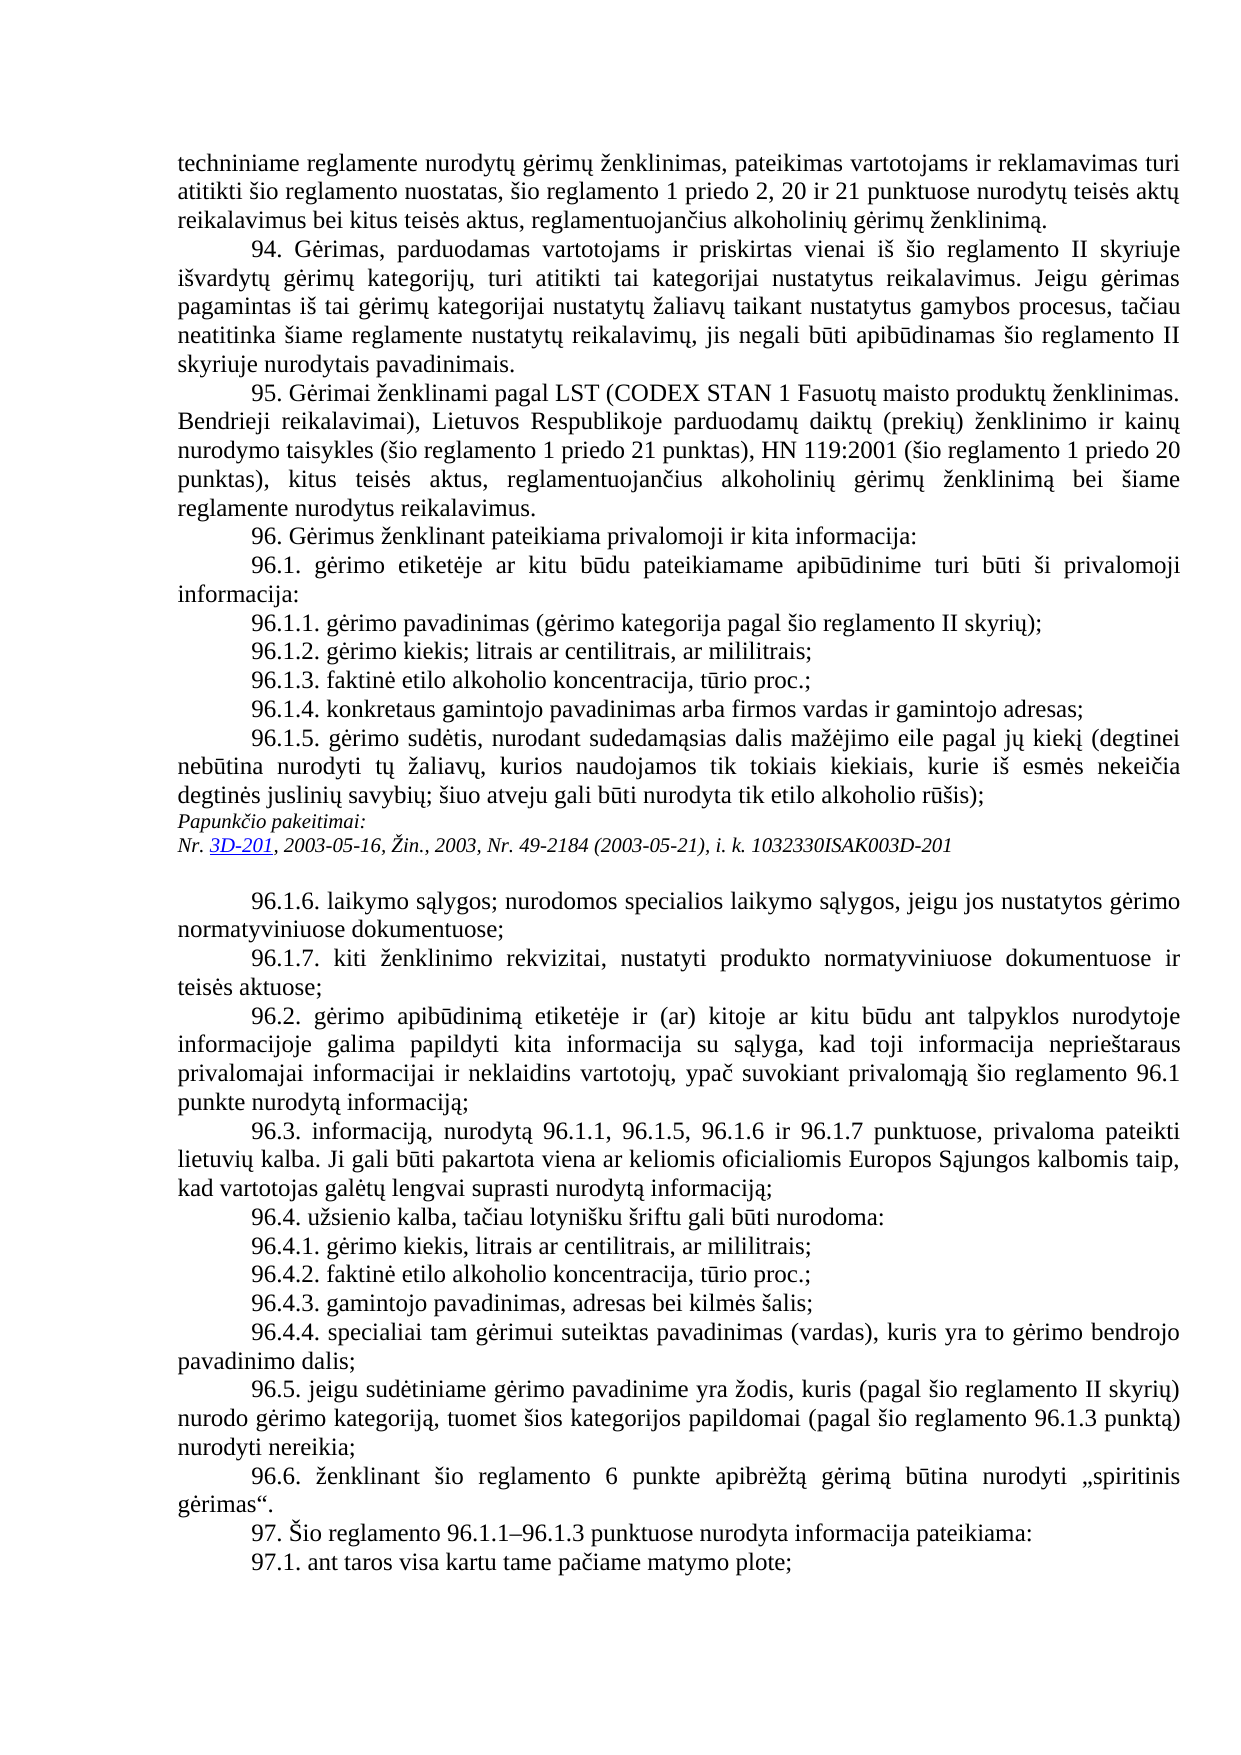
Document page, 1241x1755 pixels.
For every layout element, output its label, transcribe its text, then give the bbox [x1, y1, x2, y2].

text 96.2. gėrimo apibūdinimą etiketėje ir (ar) kitoje ar kitu būdu ant talpyklos nurodytoje informacijoje galima papildyti kita informacija su sąlyga, kad toji informacija neprieštaraus privalomajai informacijai ir neklaidins vartotojų, ypač suvokiant privalomąją šio reglamento 96.1 punkte nurodytą informaciją; [177, 1001, 1181, 1116]
text 96.4.4. specialiai tam gėrimui suteiktas pavadinimas (vardas), kuris yra to gėrimo bendrojo pavadinimo dalis; [177, 1317, 1181, 1374]
text 96.1. gėrimo etiketėje ar kitu būdu pateikiamame apibūdinime turi būti ši privalomoji informacija: [177, 550, 1181, 608]
text 96.6. ženklinant šio reglamento 6 punkte apibrėžtą gėrimą būtina nurodyti „spiritinis gėrimas“. [177, 1461, 1181, 1518]
text 96.4.2. faktinė etilo alkoholio koncentracija, tūrio proc.; [177, 1259, 1181, 1288]
text 96.4.1. gėrimo kiekis, litrais ar centilitrais, ar mililitrais; [177, 1231, 1181, 1259]
text 96.1.6. laikymo sąlygos; nurodomos specialios laikymo sąlygos, jeigu jos nustatytos gėrimo normatyviniuose dokumentuose; [177, 886, 1181, 943]
text techniniame reglamente nurodytų gėrimų ženklinimas, pateikimas vartotojams ir reklamavimas turi atitikti šio reglamento nuostatas, šio reglamento 1 priedo 2, 20 ir 21 punktuose nurodytų teisės aktų reikalavimus bei kitus teisės aktus, reglamentuojančius alkoholinių gėrimų ženklinimą. [177, 148, 1181, 234]
text 96.1.7. kiti ženklinimo rekvizitai, nustatyti produkto normatyviniuose dokumentuose ir teisės aktuose; [177, 943, 1181, 1001]
text Nr. 3D-201, 2003-05-16, Žin., 2003, Nr. 49-2184 (2003-05-21), i. k. 1032330ISAK003D-201 [177, 833, 1181, 857]
text 96.1.2. gėrimo kiekis; litrais ar centilitrais, ar mililitrais; [177, 636, 1181, 665]
text 96. Gėrimus ženklinant pateikiama privalomoji ir kita informacija: [177, 521, 1181, 550]
text 95. Gėrimai ženklinami pagal LST (CODEX STAN 1 Fasuotų maisto produktų ženklinimas. Bendrieji reikalavimai), Lietuvos Respublikoje parduodamų daiktų (prekių) ženklinimo ir kainų nurodymo taisykles (šio reglamento 1 priedo 21 punktas), HN 119:2001 (šio reglamento 1 priedo 20 punktas), kitus teisės aktus, reglamentuojančius alkoholinių gėrimų ženklinimą bei šiame reglamente nurodytus reikalavimus. [177, 378, 1181, 521]
text 96.5. jeigu sudėtiniame gėrimo pavadinime yra žodis, kuris (pagal šio reglamento II skyrių) nurodo gėrimo kategoriją, tuomet šios kategorijos papildomai (pagal šio reglamento 96.1.3 punktą) nurodyti nereikia; [177, 1374, 1181, 1461]
text 97. Šio reglamento 96.1.1–96.1.3 punktuose nurodyta informacija pateikiama: [177, 1518, 1181, 1547]
text 96.4. užsienio kalba, tačiau lotynišku šriftu gali būti nurodoma: [177, 1202, 1181, 1231]
text 96.1.3. faktinė etilo alkoholio koncentracija, tūrio proc.; [177, 665, 1181, 694]
text 94. Gėrimas, parduodamas vartotojams ir priskirtas vienai iš šio reglamento II skyriuje išvardytų gėrimų kategorijų, turi atitikti tai kategorijai nustatytus reikalavimus. Jeigu gėrimas pagamintas iš tai gėrimų kategorijai nustatytų žaliavų taikant nustatytus gamybos procesus, tačiau neatitinka šiame reglamente nustatytų reikalavimų, jis negali būti apibūdinamas šio reglamento II skyriuje nurodytais pavadinimais. [177, 234, 1181, 378]
text 96.1.4. konkretaus gamintojo pavadinimas arba firmos vardas ir gamintojo adresas; [177, 694, 1181, 723]
text 96.1.5. gėrimo sudėtis, nurodant sudedamąsias dalis mažėjimo eile pagal jų kiekį (degtinei nebūtina nurodyti tų žaliavų, kurios naudojamos tik tokiais kiekiais, kurie iš esmės nekeičia degtinės juslinių savybių; šiuo atveju gali būti nurodyta tik etilo alkoholio rūšis); [177, 723, 1181, 809]
text 96.1.1. gėrimo pavadinimas (gėrimo kategorija pagal šio reglamento II skyrių); [177, 608, 1181, 636]
text 97.1. ant taros visa kartu tame pačiame matymo plote; [177, 1547, 1181, 1576]
text 96.4.3. gamintojo pavadinimas, adresas bei kilmės šalis; [177, 1288, 1181, 1317]
text 96.3. informaciją, nurodytą 96.1.1, 96.1.5, 96.1.6 ir 96.1.7 punktuose, privaloma pateikti lietuvių kalba. Ji gali būti pakartota viena ar keliomis oficialiomis Europos Sąjungos kalbomis taip, kad vartotojas galėtų lengvai suprasti nurodytą informaciją; [177, 1116, 1181, 1202]
text Papunkčio pakeitimai: [177, 809, 1181, 833]
